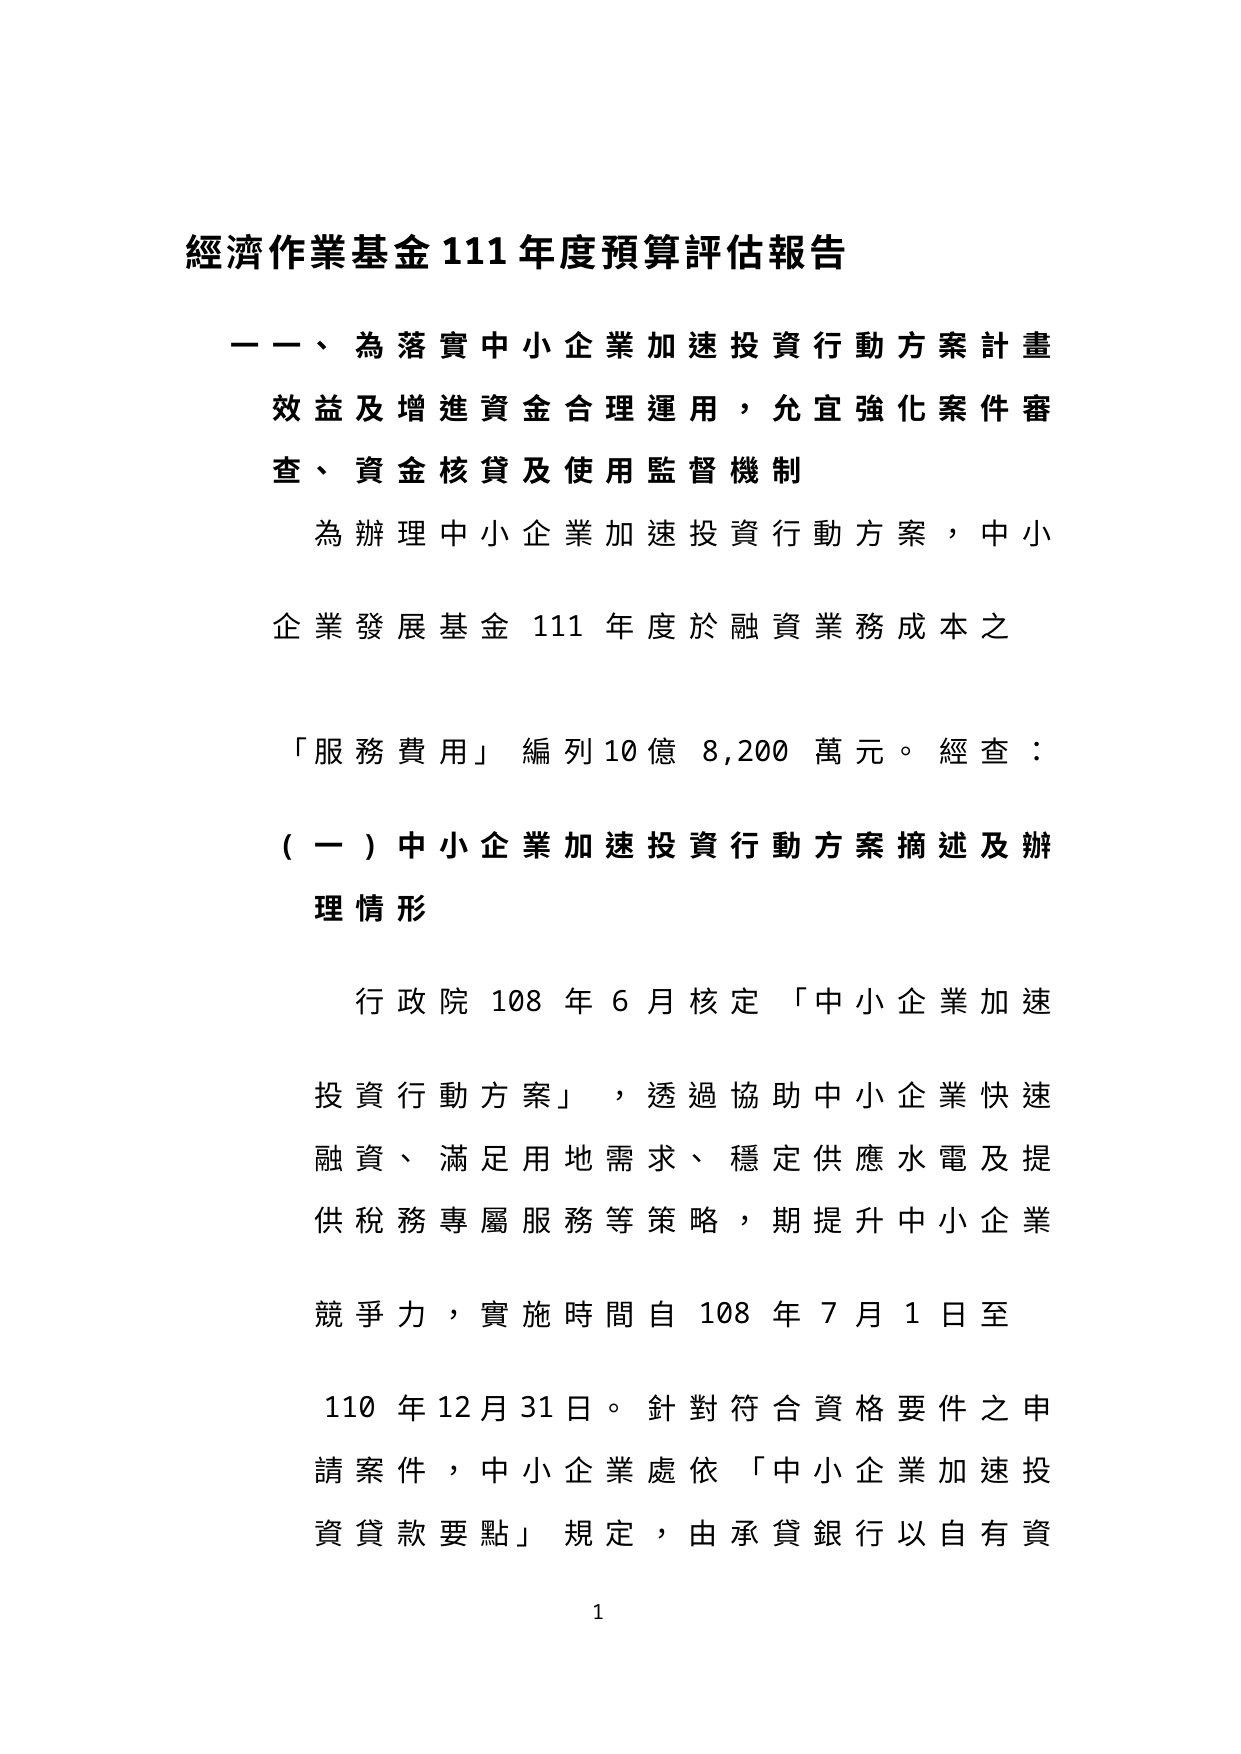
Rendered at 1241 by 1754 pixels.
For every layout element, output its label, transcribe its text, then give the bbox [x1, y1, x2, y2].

text 經濟作業基金111年度預算評估報告 [183, 177, 1058, 302]
text 為辦理中小企業加速投資行動方案，中小企業發展基金111年度於融資業務成本之「服務費用」編列10億8,200萬元。經查： [242, 490, 1058, 802]
text 一一、為落實中小企業加速投資行動方案計畫效益及增進資金合理運用，允宜強化案件審查、資金核貸及使用監督機制 [183, 302, 1058, 490]
text 行政院108年6月核定「中小企業加速投資行動方案」，透過協助中小企業快速融資、滿足用地需求、穩定供應水電及提供稅務專屬服務等策略，期提升中小企業競爭力，實施時間自108年7月1日至110年12月31日。針對符合資格要件之申請案件，中小企業處依「中小企業加速投資貸款要點」規定，由承貸銀行以自有資 [271, 927, 1058, 1552]
text (一)中小企業加速投資行動方案摘述及辦理情形 [242, 802, 1058, 927]
